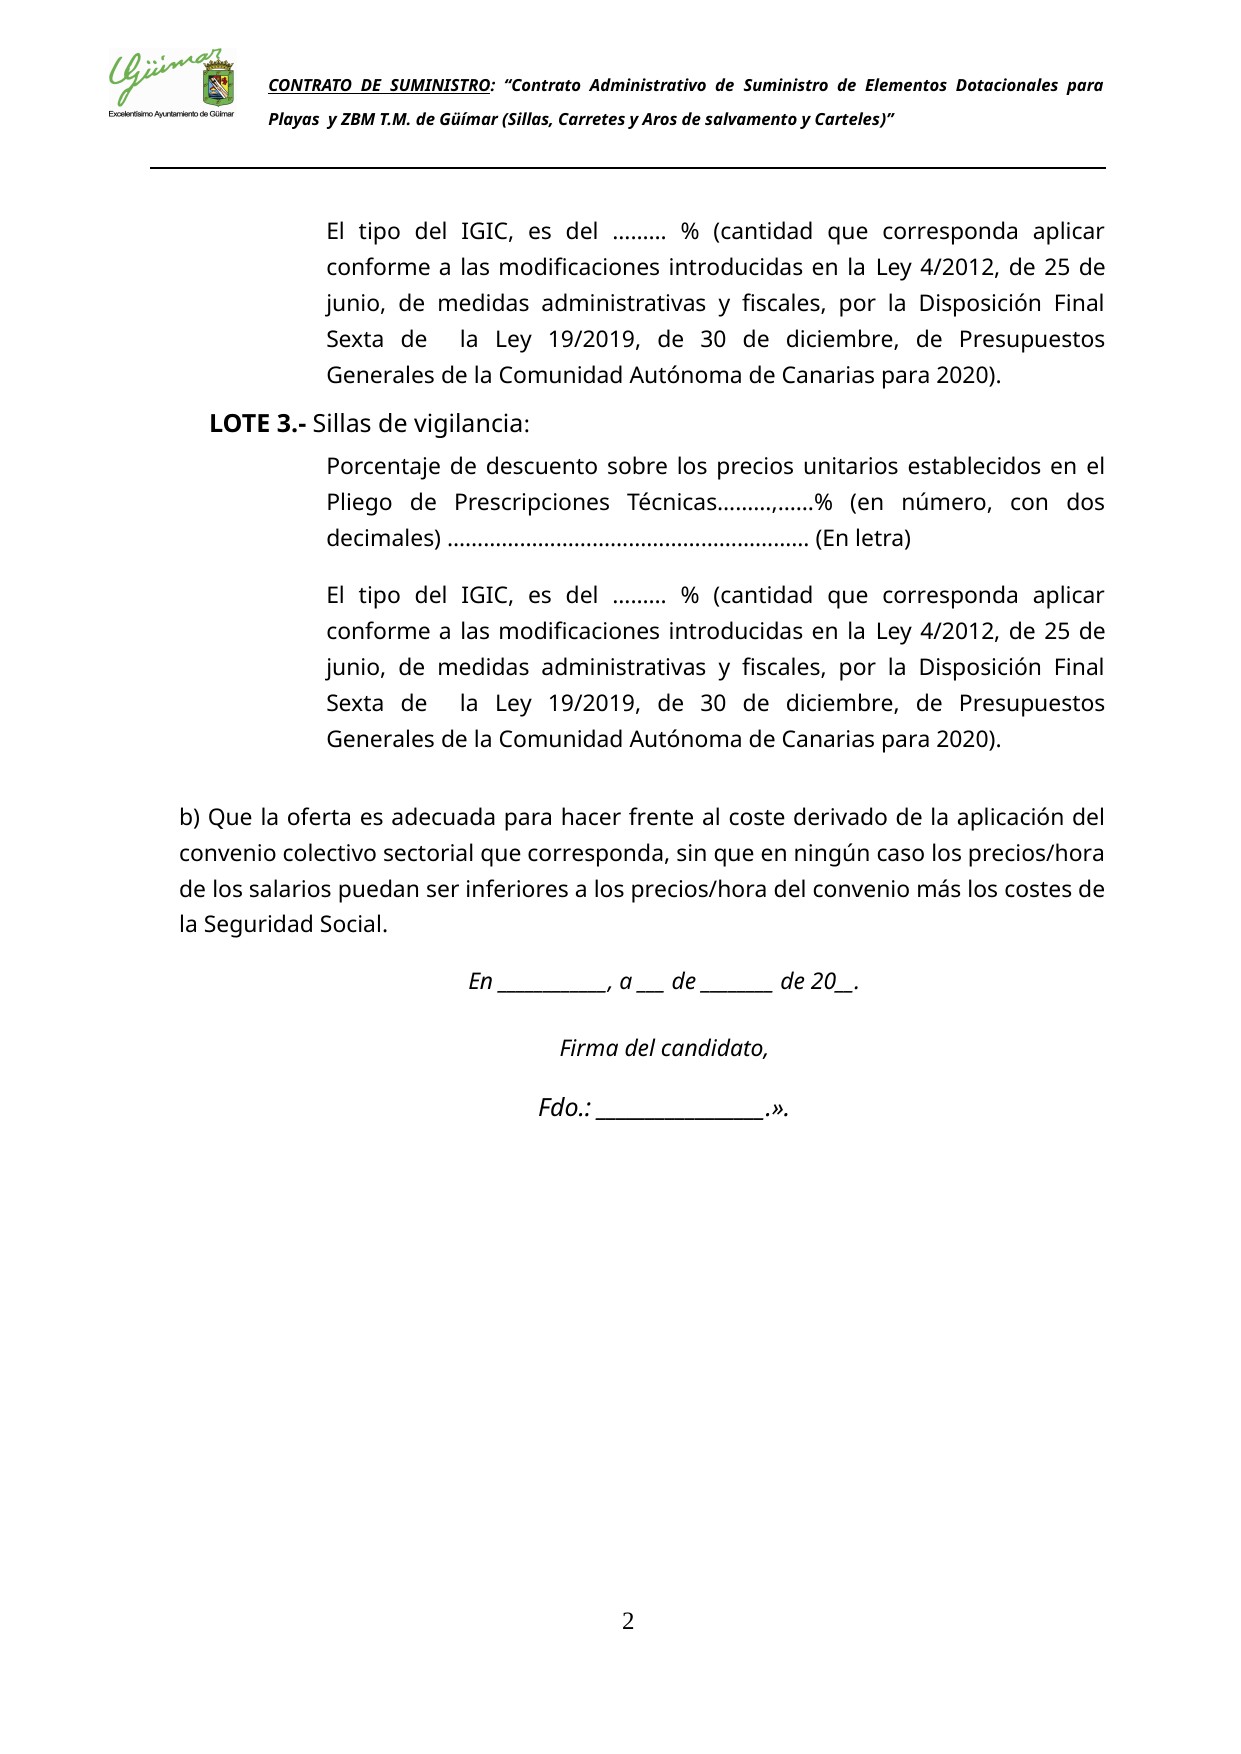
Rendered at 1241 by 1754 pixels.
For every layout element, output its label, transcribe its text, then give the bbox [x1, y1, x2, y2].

text Firma del candidato, [224, 1032, 1106, 1064]
text LOTE 3.- Sillas de vigilancia: [209, 405, 1106, 439]
text El tipo del IGIC, es del ……… % (cantidad que corresponda aplicar conforme a las modificaciones introducidas en la Ley 4/2012, de 25 de junio, de medidas administrativas y fiscales, por la Disposición Final Sexta de la Ley 19/2019, de 30 de diciembre, de Presupuestos Generales de la Comunidad Autónoma de Canarias para 2020). [326, 215, 1106, 390]
text El tipo del IGIC, es del ……… % (cantidad que corresponda aplicar conforme a las modificaciones introducidas en la Ley 4/2012, de 25 de junio, de medidas administrativas y fiscales, por la Disposición Final Sexta de la Ley 19/2019, de 30 de diciembre, de Presupuestos Generales de la Comunidad Autónoma de Canarias para 2020). [326, 579, 1106, 754]
text Fdo.: _________________.». [224, 1089, 1106, 1123]
picture [109, 49, 237, 118]
text Porcentaje de descuento sobre los precios unitarios establecidos en el Pliego de Prescripciones Técnicas………,……% (en número, con dos decimales) …………………………………………………… (En letra) [326, 450, 1106, 553]
list b) Que la oferta es adecuada para hacer frente al coste derivado de la aplicación del convenio colectivo sectorial que corresponda, sin que en ningún caso los precios/hora de los salarios puedan ser inferiores a los precios/hora del convenio más los costes de la Seguridad Social. [179, 801, 1106, 940]
list En ____________, a ___ de ________ de 20__. [224, 965, 1106, 996]
